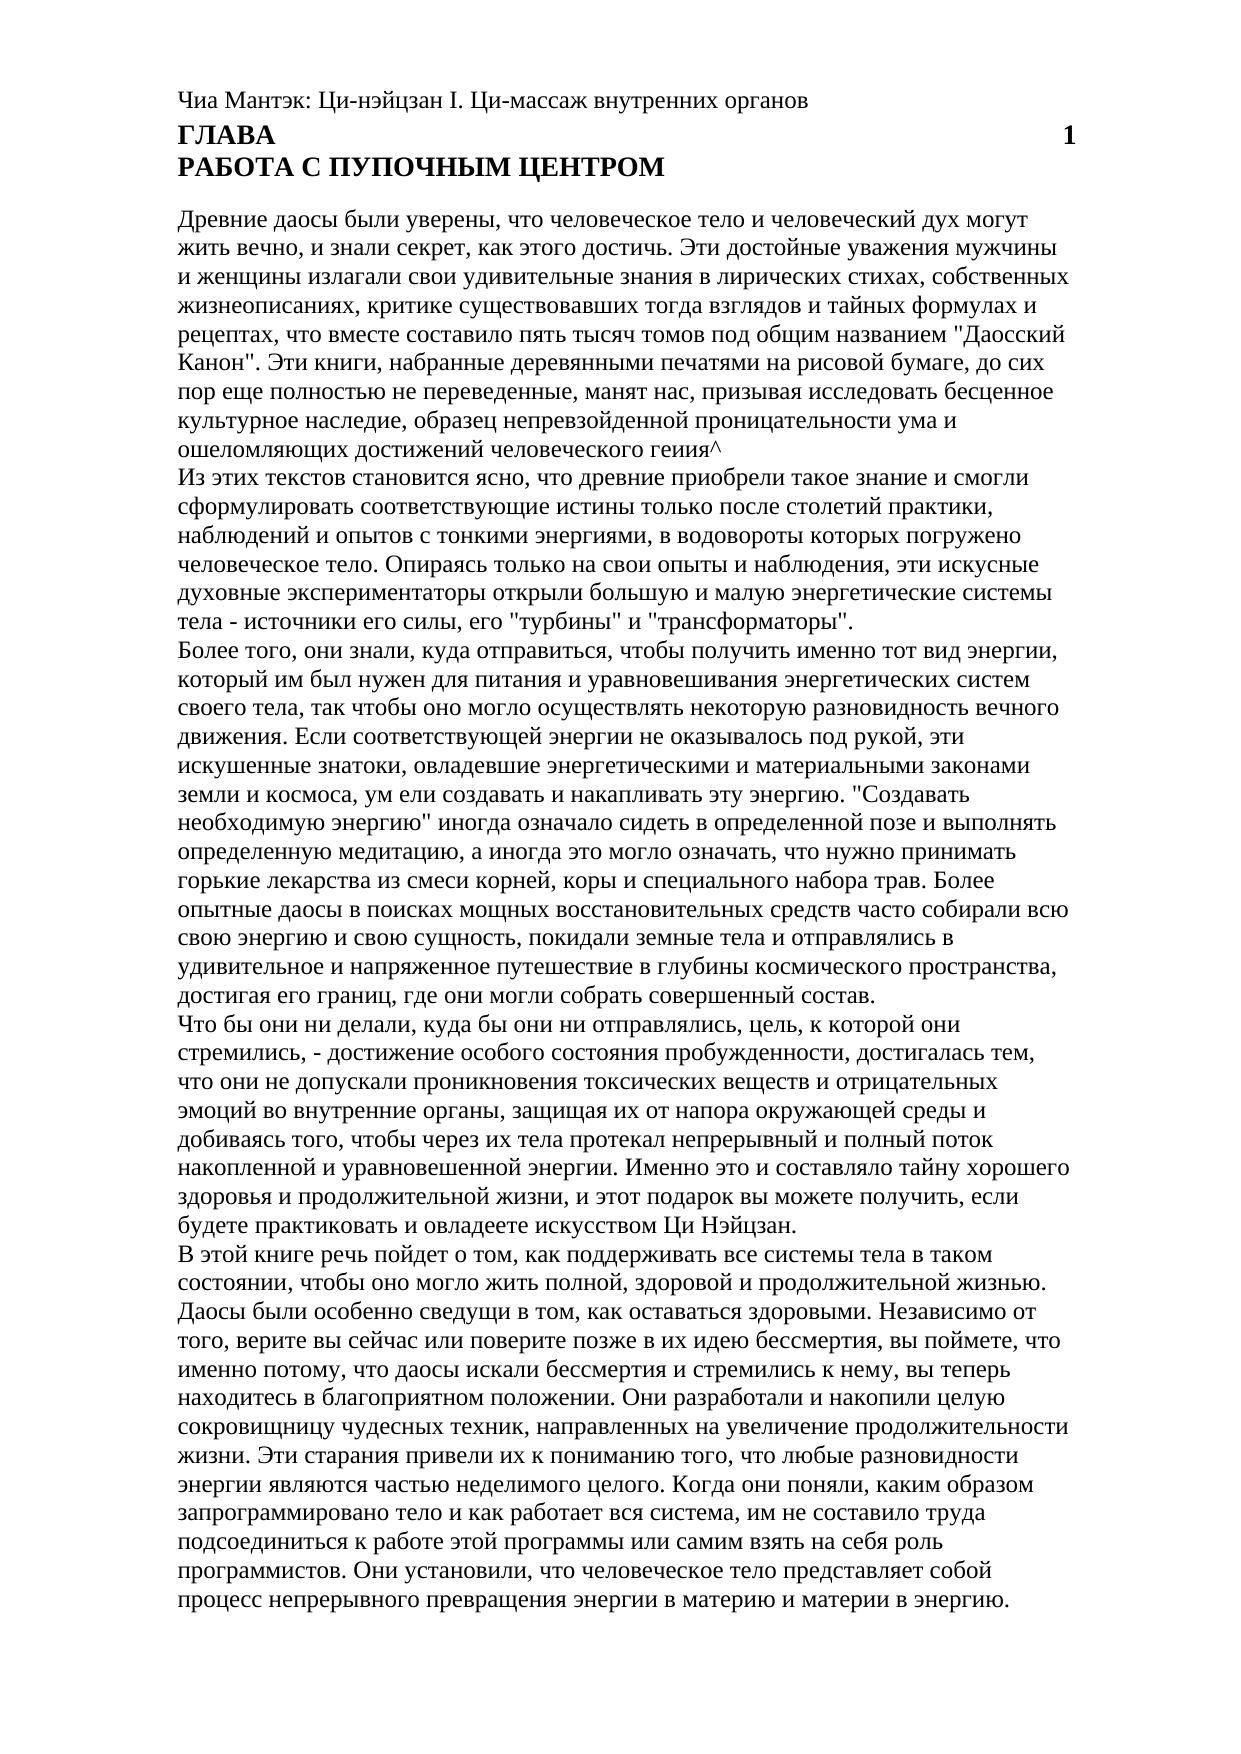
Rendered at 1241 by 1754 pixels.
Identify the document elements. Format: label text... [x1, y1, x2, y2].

text ГЛАВА 1 РАБОТА С ПУПОЧНЫМ ЦЕНТРОМ [177, 118, 1076, 183]
text Древние даосы были уверены, что человеческое тело и человеческий дух могут жить вечно, и знали секрет, как этого достичь. Эти достойные уважения мужчины и женщины излагали свои удивительные знания в лирических стихах, собственных жизнеописаниях, критике существовавших тогда взглядов и тайных формулах и рецептах, что вместе составило пять тысяч томов под общим названием "Даосский Канон". Эти книги, набранные деревянными печатями на рисовой бумаге, до сих пор еще полностью не переведенные, манят нас, призывая исследовать бесценное культурное наследие, образец непревзойденной проницательности ума и ошеломляющих достижений человеческого геиия^ Из этих текстов становится ясно, что древние приобрели такое знание и смогли сформулировать соответствующие истины только после столетий практики, наблюдений и опытов с тонкими энергиями, в водовороты которых погружено человеческое тело. Опираясь только на свои опыты и наблюдения, эти искусные духовные экспериментаторы открыли большую и малую энергетические системы тела - источники его силы, его "турбины" и "трансформаторы". Более того, они знали, куда отправиться, чтобы получить именно тот вид энергии, который им был нужен для питания и уравновешивания энергетических систем своего тела, так чтобы оно могло осуществлять некоторую разновидность вечного движения. Если соответствующей энергии не оказывалось под рукой, эти искушенные знатоки, овладевшие энергетическими и материальными законами земли и космоса, ум ели создавать и накапливать эту энергию. "Создавать необходимую энергию" иногда означало сидеть в определенной позе и выполнять определенную медитацию, а иногда это могло означать, что нужно принимать горькие лекарства из смеси корней, коры и специального набора трав. Более опытные даосы в поисках мощных восстановительных средств часто собирали всю свою энергию и свою сущность, покидали земные тела и отправлялись в удивительное и напряженное путешествие в глубины космического пространства, достигая его границ, где они могли собрать совершенный состав. Что бы они ни делали, куда бы они ни отправлялись, цель, к которой они стремились, - достижение особого состояния пробужденности, достигалась тем, что они не допускали проникновения токсических веществ и отрицательных эмоций во внутренние органы, защищая их от напора окружающей среды и добиваясь того, чтобы через их тела протекал непрерывный и полный поток накопленной и уравновешенной энергии. Именно это и составляло тайну хорошего здоровья и продолжительной жизни, и этот подарок вы можете получить, если будете практиковать и овладеете искусством Ци Нэйцзан. В этой книге речь пойдет о том, как поддерживать все системы тела в таком состоянии, чтобы оно могло жить полной, здоровой и продолжительной жизнью. Даосы были особенно сведущи в том, как оставаться здоровыми. Независимо от того, верите вы сейчас или поверите позже в их идею бесcмертия, вы поймете, что именно потому, что даосы искали бессмертия и стремились к нему, вы теперь находитесь в благоприятном положении. Они разработали и накопили целую сокровищницу чудесных техник, направленных на увеличение продолжительности жизни. Эти старания привели их к пониманию того, что любые разновидности энергии являются частью неделимого целого. Когда они поняли, каким образом запрограммировано тело и как работает вся система, им не составило труда подсоединиться к работе этой программы или самим взять на себя роль программистов. Они установили, что человеческое тело представляет собой процесс непрерывного превращения энергии в материю и материи в энергию. [177, 204, 1076, 1612]
